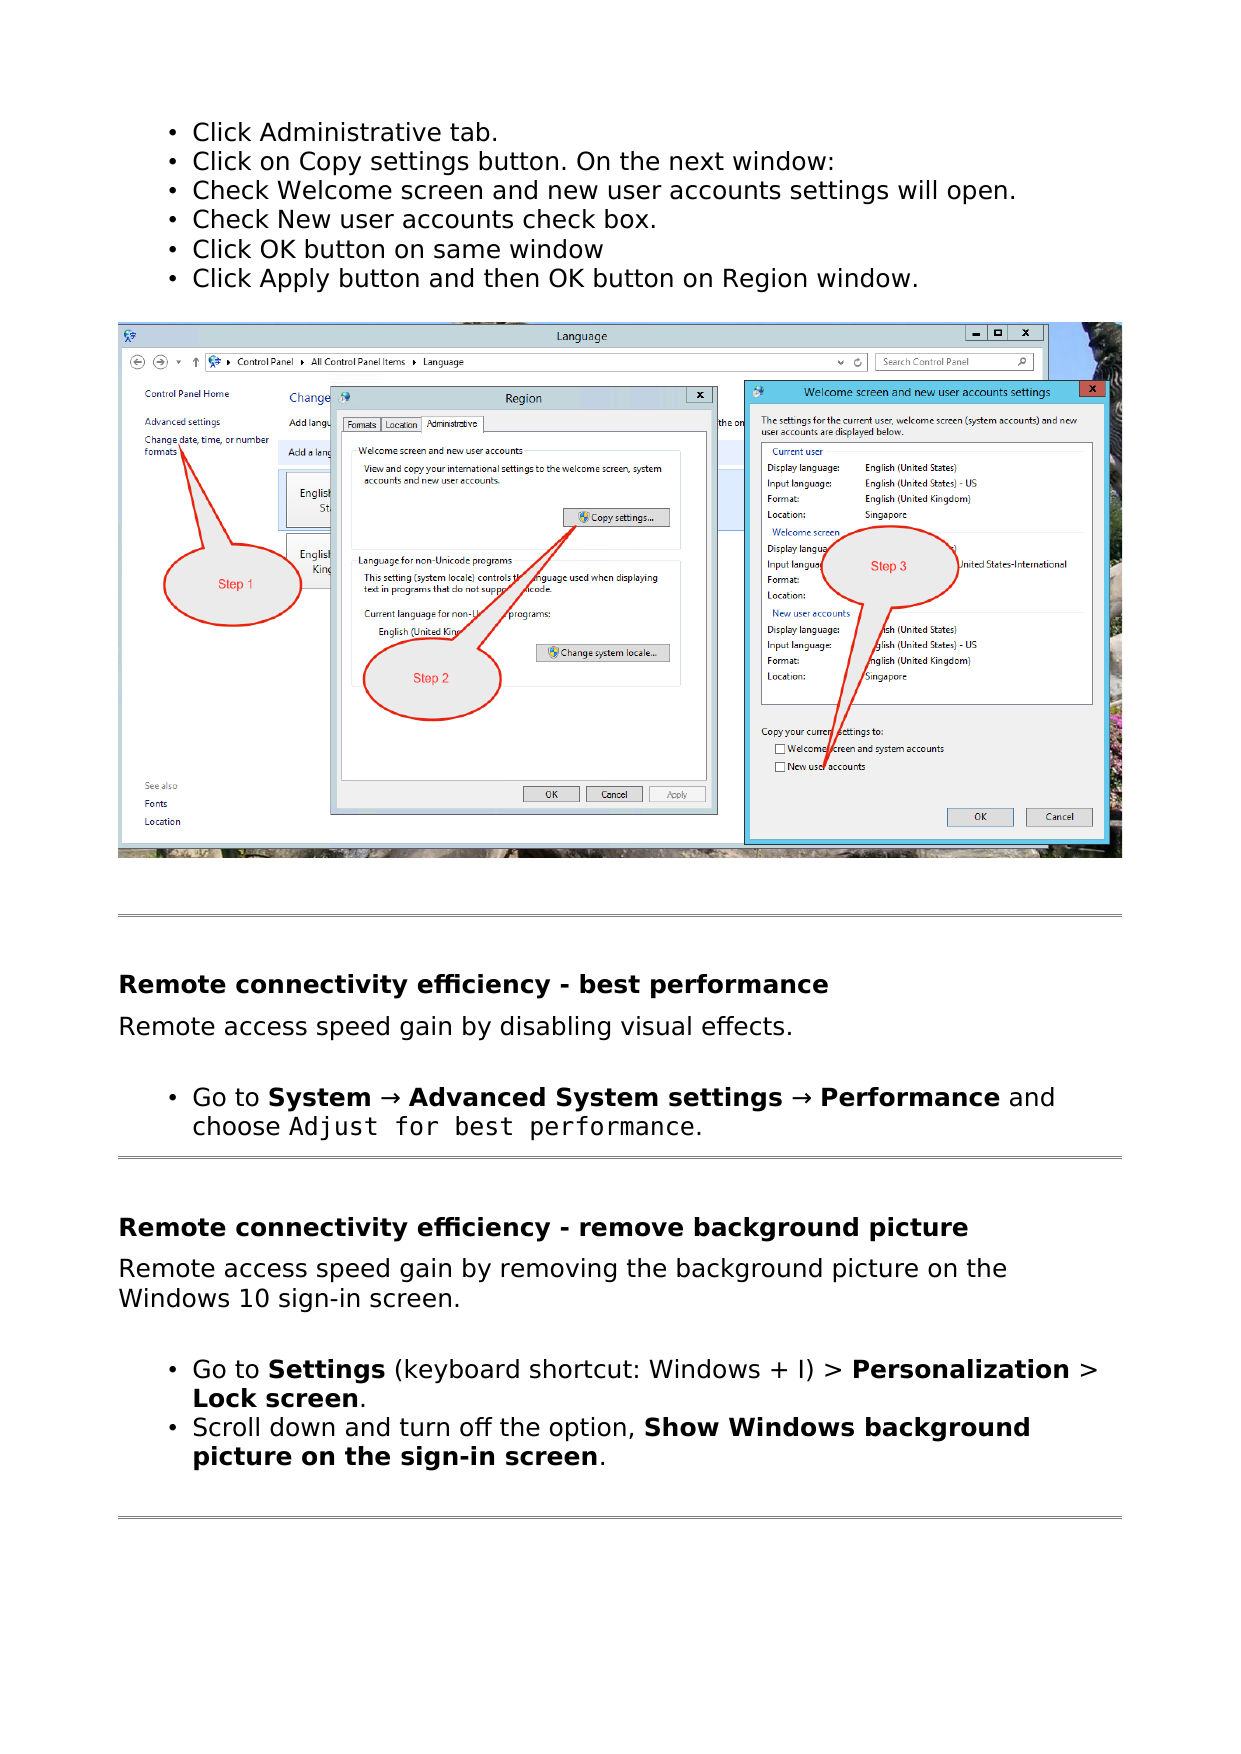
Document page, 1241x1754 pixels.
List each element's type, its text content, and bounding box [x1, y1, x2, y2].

list Check Welcome screen and new user accounts settings will open. [177, 176, 1122, 206]
list Click Apply button and then OK button on Region window. [177, 264, 1122, 293]
text Remote access speed gain by removing the background picture on the Windows 10 sign-in screen. [118, 1255, 1122, 1313]
list Check New user accounts check box. [177, 206, 1122, 235]
picture [118, 322, 1123, 858]
subtitle Remote connectivity efficiency - remove background picture [118, 1213, 1122, 1242]
list Scroll down and turn off the option, Show Windows background picture on the sign-in screen. [177, 1413, 1122, 1472]
list Go to System → Advanced System settings → Performance and choose Adjust for best performance. [177, 1083, 1122, 1142]
text Remote access speed gain by disabling visual effects. [118, 1012, 1122, 1041]
list Click on Copy settings button. On the next window: [177, 147, 1122, 176]
list Click Administrative tab. [177, 118, 1122, 147]
list Click OK button on same window [177, 235, 1122, 264]
list Go to Settings (keyboard shortcut: Windows + I) > Personalization > Lock screen. [177, 1355, 1122, 1413]
subtitle Remote connectivity efficiency - best performance [118, 971, 1122, 1000]
